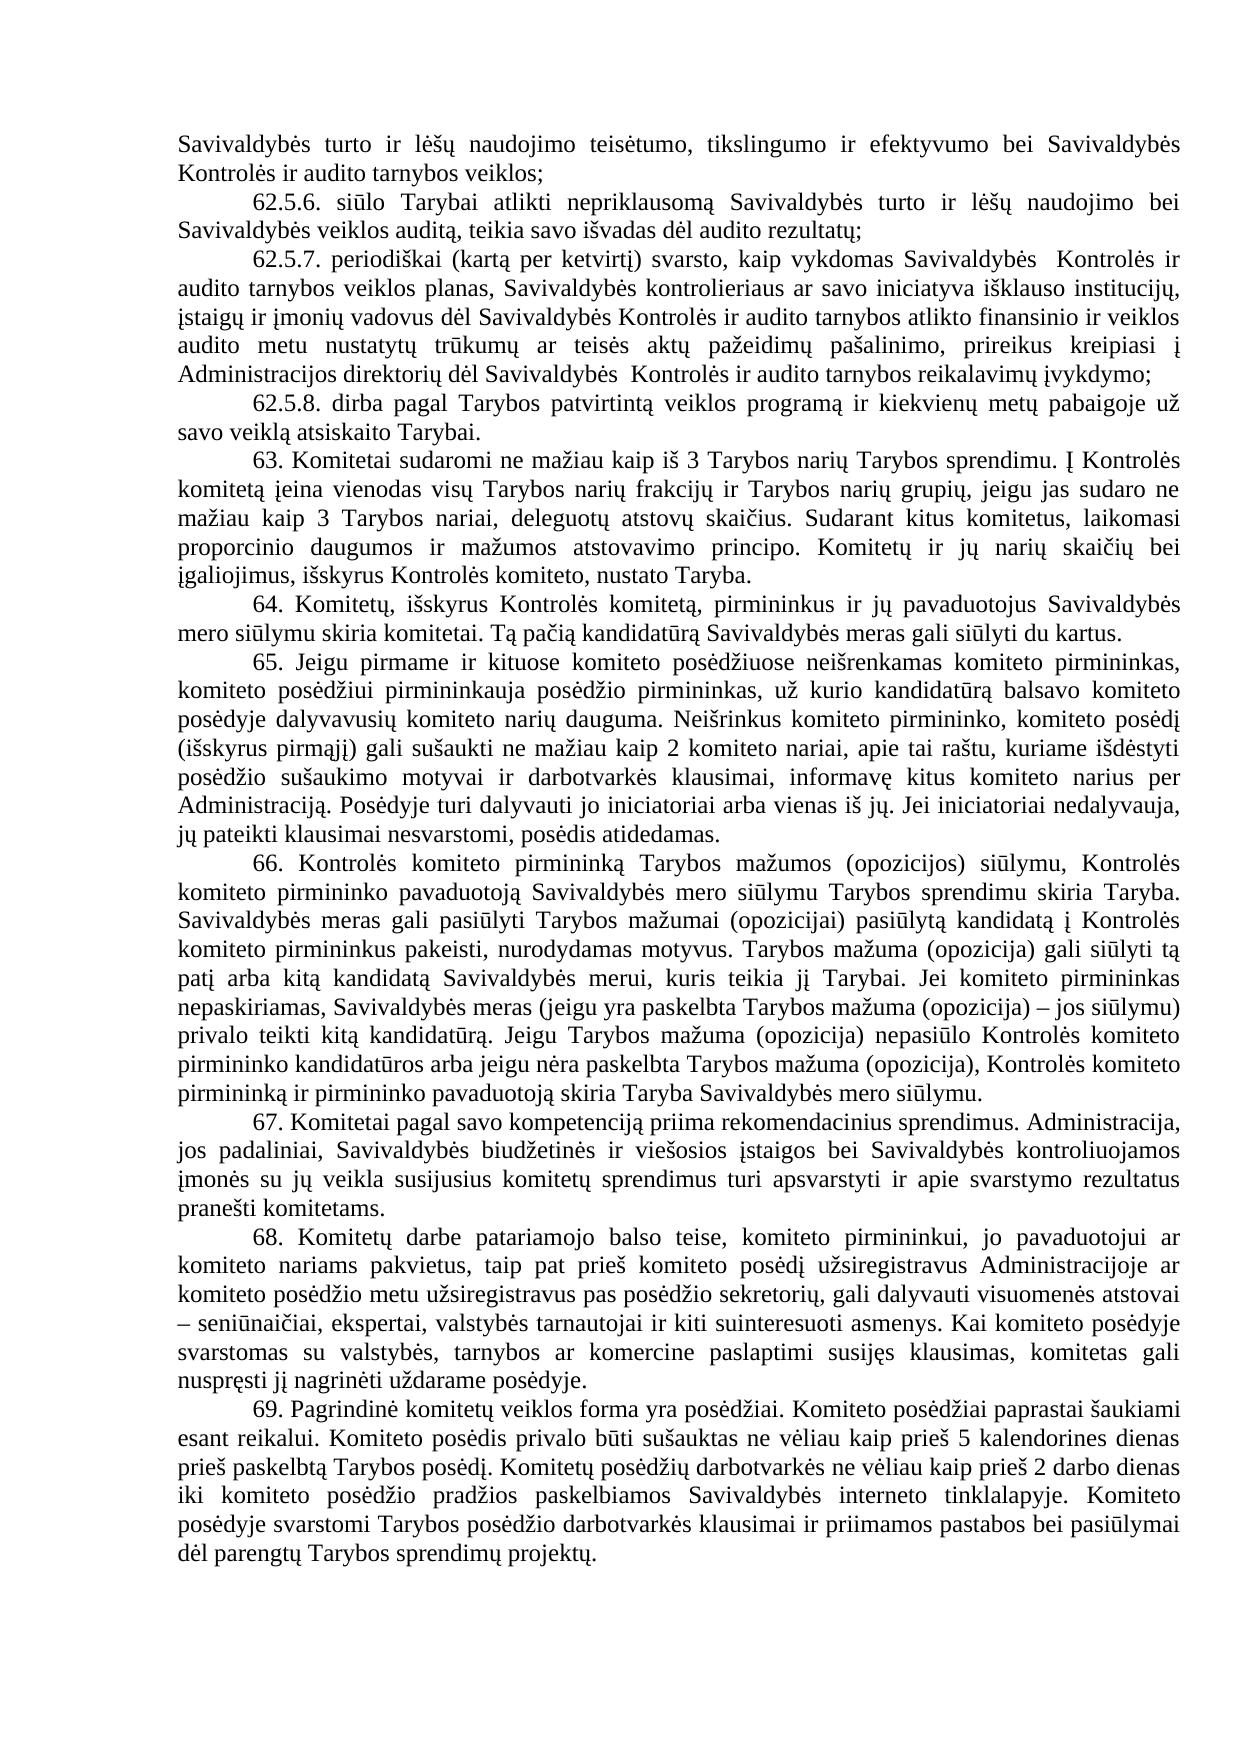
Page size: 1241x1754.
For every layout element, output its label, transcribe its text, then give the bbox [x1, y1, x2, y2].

text 64. Komitetų, išskyrus Kontrolės komitetą, pirmininkus ir jų pavaduotojus Savivaldybės mero siūlymu skiria komitetai. Tą pačią kandidatūrą Savivaldybės meras gali siūlyti du kartus. [177, 589, 1181, 647]
text 62.5.7. periodiškai (kartą per ketvirtį) svarsto, kaip vykdomas Savivaldybės Kontrolės ir audito tarnybos veiklos planas, Savivaldybės kontrolieriaus ar savo iniciatyva išklauso institucijų, įstaigų ir įmonių vadovus dėl Savivaldybės Kontrolės ir audito tarnybos atlikto finansinio ir veiklos audito metu nustatytų trūkumų ar teisės aktų pažeidimų pašalinimo, prireikus kreipiasi į Administracijos direktorių dėl Savivaldybės Kontrolės ir audito tarnybos reikalavimų įvykdymo; [177, 244, 1181, 388]
text 69. Pagrindinė komitetų veiklos forma yra posėdžiai. Komiteto posėdžiai paprastai šaukiami esant reikalui. Komiteto posėdis privalo būti sušauktas ne vėliau kaip prieš 5 kalendorines dienas prieš paskelbtą Tarybos posėdį. Komitetų posėdžių darbotvarkės ne vėliau kaip prieš 2 darbo dienas iki komiteto posėdžio pradžios paskelbiamos Savivaldybės interneto tinklalapyje. Komiteto posėdyje svarstomi Tarybos posėdžio darbotvarkės klausimai ir priimamos pastabos bei pasiūlymai dėl parengtų Tarybos sprendimų projektų. [177, 1394, 1181, 1567]
text 63. Komitetai sudaromi ne mažiau kaip iš 3 Tarybos narių Tarybos sprendimu. Į Kontrolės komitetą įeina vienodas visų Tarybos narių frakcijų ir Tarybos narių grupių, jeigu jas sudaro ne mažiau kaip 3 Tarybos nariai, deleguotų atstovų skaičius. Sudarant kitus komitetus, laikomasi proporcinio daugumos ir mažumos atstovavimo principo. Komitetų ir jų narių skaičių bei įgaliojimus, išskyrus Kontrolės komiteto, nustato Taryba. [177, 445, 1181, 589]
text Savivaldybės turto ir lėšų naudojimo teisėtumo, tikslingumo ir efektyvumo bei Savivaldybės Kontrolės ir audito tarnybos veiklos; [177, 129, 1181, 187]
text 67. Komitetai pagal savo kompetenciją priima rekomendacinius sprendimus. Administracija, jos padaliniai, Savivaldybės biudžetinės ir viešosios įstaigos bei Savivaldybės kontroliuojamos įmonės su jų veikla susijusius komitetų sprendimus turi apsvarstyti ir apie svarstymo rezultatus pranešti komitetams. [177, 1107, 1181, 1222]
text 62.5.6. siūlo Tarybai atlikti nepriklausomą Savivaldybės turto ir lėšų naudojimo bei Savivaldybės veiklos auditą, teikia savo išvadas dėl audito rezultatų; [177, 187, 1181, 244]
text 66. Kontrolės komiteto pirmininką Tarybos mažumos (opozicijos) siūlymu, Kontrolės komiteto pirmininko pavaduotoją Savivaldybės mero siūlymu Tarybos sprendimu skiria Taryba. Savivaldybės meras gali pasiūlyti Tarybos mažumai (opozicijai) pasiūlytą kandidatą į Kontrolės komiteto pirmininkus pakeisti, nurodydamas motyvus. Tarybos mažuma (opozicija) gali siūlyti tą patį arba kitą kandidatą Savivaldybės merui, kuris teikia jį Tarybai. Jei komiteto pirmininkas nepaskiriamas, Savivaldybės meras (jeigu yra paskelbta Tarybos mažuma (opozicija) – jos siūlymu) privalo teikti kitą kandidatūrą. Jeigu Tarybos mažuma (opozicija) nepasiūlo Kontrolės komiteto pirmininko kandidatūros arba jeigu nėra paskelbta Tarybos mažuma (opozicija), Kontrolės komiteto pirmininką ir pirmininko pavaduotoją skiria Taryba Savivaldybės mero siūlymu. [177, 848, 1181, 1107]
text 62.5.8. dirba pagal Tarybos patvirtintą veiklos programą ir kiekvienų metų pabaigoje už savo veiklą atsiskaito Tarybai. [177, 388, 1181, 445]
text 68. Komitetų darbe patariamojo balso teise, komiteto pirmininkui, jo pavaduotojui ar komiteto nariams pakvietus, taip pat prieš komiteto posėdį užsiregistravus Administracijoje ar komiteto posėdžio metu užsiregistravus pas posėdžio sekretorių, gali dalyvauti visuomenės atstovai – seniūnaičiai, ekspertai, valstybės tarnautojai ir kiti suinteresuoti asmenys. Kai komiteto posėdyje svarstomas su valstybės, tarnybos ar komercine paslaptimi susijęs klausimas, komitetas gali nuspręsti jį nagrinėti uždarame posėdyje. [177, 1222, 1181, 1394]
text 65. Jeigu pirmame ir kituose komiteto posėdžiuose neišrenkamas komiteto pirmininkas, komiteto posėdžiui pirmininkauja posėdžio pirmininkas, už kurio kandidatūrą balsavo komiteto posėdyje dalyvavusių komiteto narių dauguma. Neišrinkus komiteto pirmininko, komiteto posėdį (išskyrus pirmąjį) gali sušaukti ne mažiau kaip 2 komiteto nariai, apie tai raštu, kuriame išdėstyti posėdžio sušaukimo motyvai ir darbotvarkės klausimai, informavę kitus komiteto narius per Administraciją. Posėdyje turi dalyvauti jo iniciatoriai arba vienas iš jų. Jei iniciatoriai nedalyvauja, jų pateikti klausimai nesvarstomi, posėdis atidedamas. [177, 647, 1181, 848]
